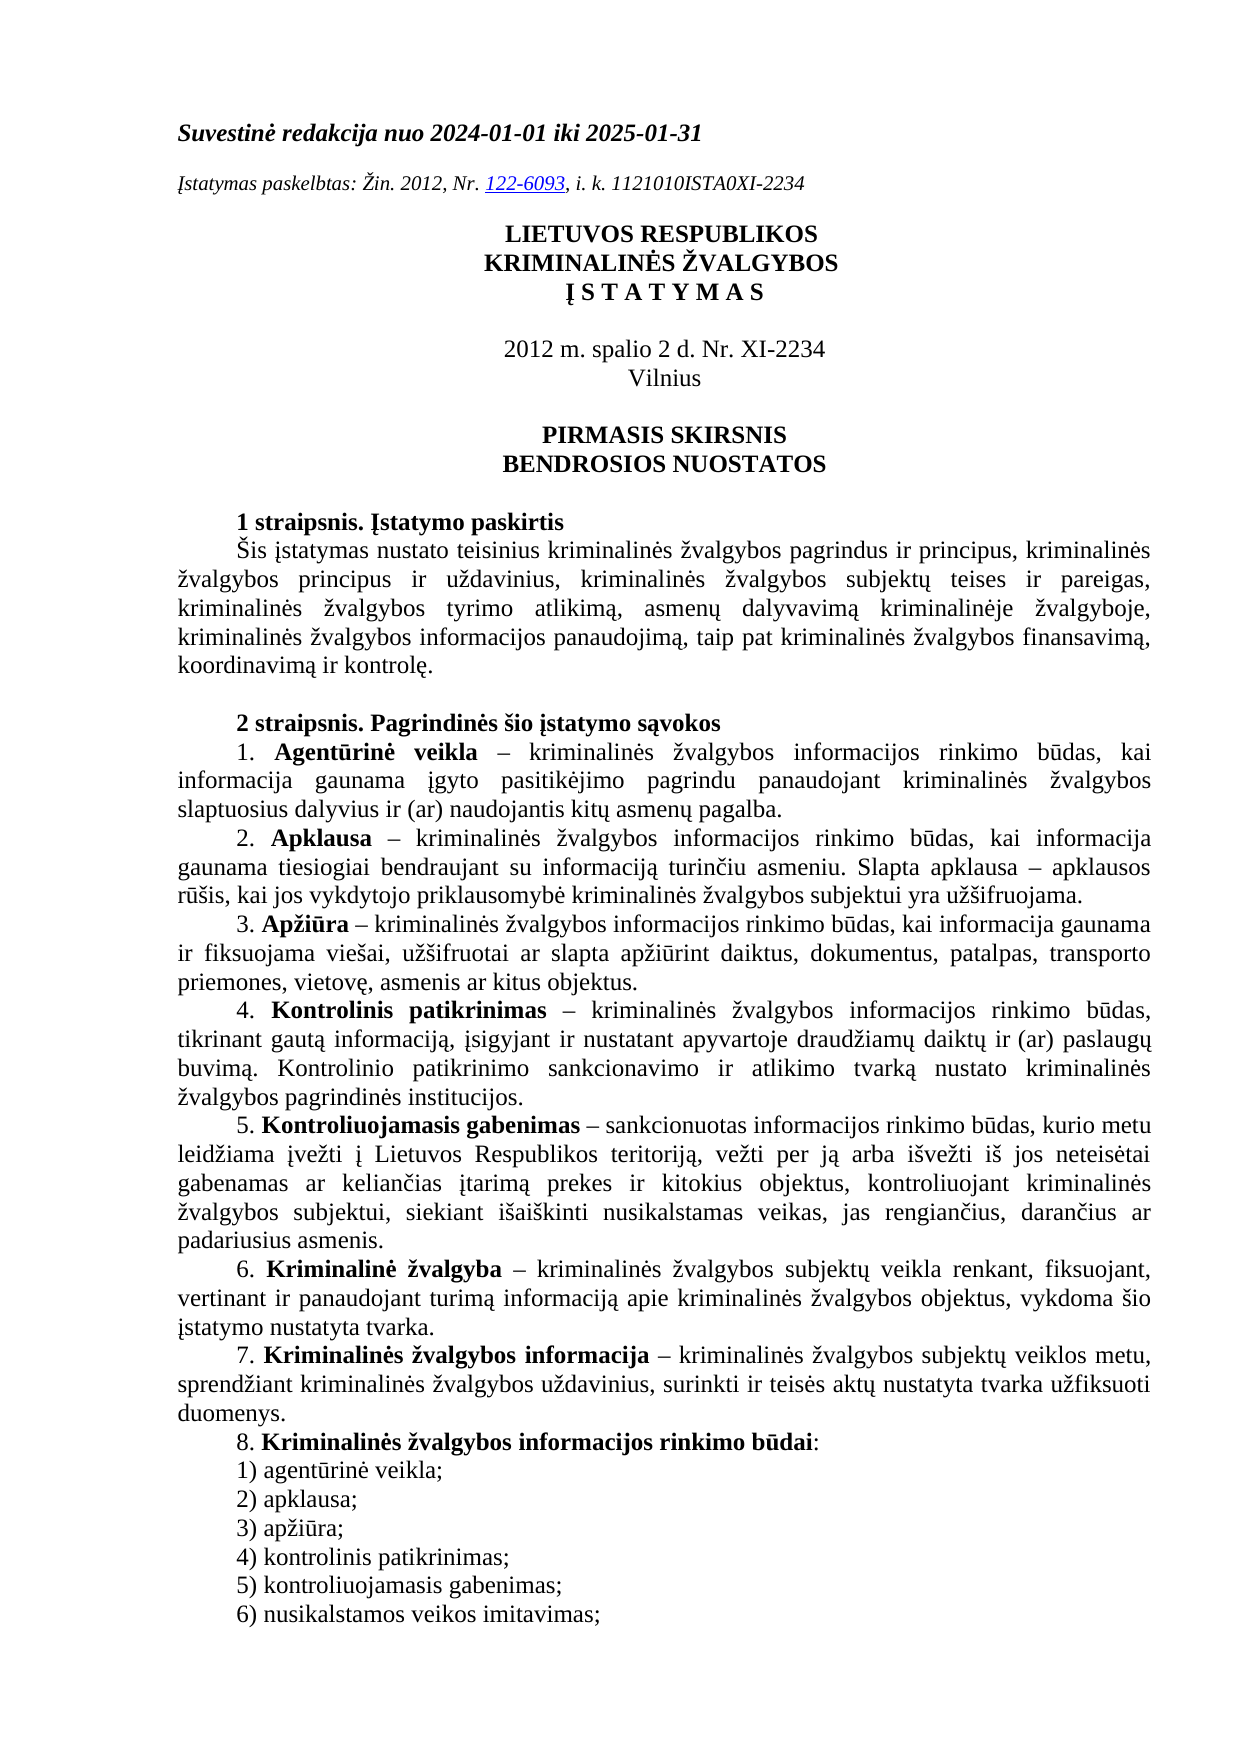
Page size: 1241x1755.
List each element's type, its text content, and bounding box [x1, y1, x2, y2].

text 5) kontroliuojamasis gabenimas; [177, 1570, 1152, 1599]
text Įstatymas paskelbtas: Žin. 2012, Nr. 122-6093, i. k. 1121010ISTA0XI-2234 [177, 171, 1152, 195]
text 6. Kriminalinė žvalgyba – kriminalinės žvalgybos subjektų veikla renkant, fiksuojant, vertinant ir panaudojant turimą informaciją apie kriminalinės žvalgybos objektus, vykdoma šio įstatymo nustatyta tvarka. [177, 1254, 1152, 1340]
text BENDROSIOS NUOSTATOS [177, 449, 1152, 478]
text 7. Kriminalinės žvalgybos informacija – kriminalinės žvalgybos subjektų veiklos metu, sprendžiant kriminalinės žvalgybos uždavinius, surinkti ir teisės aktų nustatyta tvarka užfiksuoti duomenys. [177, 1340, 1152, 1427]
text 1 straipsnis. Įstatymo paskirtis [177, 507, 1152, 535]
text Suvestinė redakcija nuo 2024-01-01 iki 2025-01-31 [177, 118, 1152, 147]
text 1. Agentūrinė veikla – kriminalinės žvalgybos informacijos rinkimo būdas, kai informacija gaunama įgyto pasitikėjimo pagrindu panaudojant kriminalinės žvalgybos slaptuosius dalyvius ir (ar) naudojantis kitų asmenų pagalba. [177, 737, 1152, 823]
text 2012 m. spalio 2 d. Nr. XI-2234 [177, 334, 1152, 363]
text 4. Kontrolinis patikrinimas – kriminalinės žvalgybos informacijos rinkimo būdas, tikrinant gautą informaciją, įsigyjant ir nustatant apyvartoje draudžiamų daiktų ir (ar) paslaugų buvimą. Kontrolinio patikrinimo sankcionavimo ir atlikimo tvarką nustato kriminalinės žvalgybos pagrindinės institucijos. [177, 995, 1152, 1110]
text 2) apklausa; [177, 1484, 1152, 1513]
text 2 straipsnis. Pagrindinės šio įstatymo sąvokos [177, 708, 1152, 737]
text 4) kontrolinis patikrinimas; [177, 1542, 1152, 1570]
text PIRMASIS SKIRSNIS [177, 420, 1152, 449]
text 5. Kontroliuojamasis gabenimas – sankcionuotas informacijos rinkimo būdas, kurio metu leidžiama įvežti į Lietuvos Respublikos teritoriją, vežti per ją arba išvežti iš jos neteisėtai gabenamas ar keliančias įtarimą prekes ir kitokius objektus, kontroliuojant kriminalinės žvalgybos subjektui, siekiant išaiškinti nusikalstamas veikas, jas rengiančius, darančius ar padariusius asmenis. [177, 1110, 1152, 1254]
text 1) agentūrinė veikla; [177, 1455, 1152, 1484]
text Vilnius [177, 363, 1152, 392]
text 3. Apžiūra – kriminalinės žvalgybos informacijos rinkimo būdas, kai informacija gaunama ir fiksuojama viešai, užšifruotai ar slapta apžiūrint daiktus, dokumentus, patalpas, transporto priemones, vietovę, asmenis ar kitus objektus. [177, 909, 1152, 995]
text KRIMINALINĖS ŽVALGYBOS Į S T A T Y M A S [177, 248, 1152, 305]
text 3) apžiūra; [177, 1513, 1152, 1542]
text LIETUVOS RESPUBLIKOS [177, 219, 1152, 248]
text 2. Apklausa – kriminalinės žvalgybos informacijos rinkimo būdas, kai informacija gaunama tiesiogiai bendraujant su informaciją turinčiu asmeniu. Slapta apklausa – apklausos rūšis, kai jos vykdytojo priklausomybė kriminalinės žvalgybos subjektui yra užšifruojama. [177, 823, 1152, 909]
text 6) nusikalstamos veikos imitavimas; [177, 1599, 1152, 1628]
text 8. Kriminalinės žvalgybos informacijos rinkimo būdai: [177, 1427, 1152, 1455]
text Šis įstatymas nustato teisinius kriminalinės žvalgybos pagrindus ir principus, kriminalinės žvalgybos principus ir uždavinius, kriminalinės žvalgybos subjektų teises ir pareigas, kriminalinės žvalgybos tyrimo atlikimą, asmenų dalyvavimą kriminalinėje žvalgyboje, kriminalinės žvalgybos informacijos panaudojimą, taip pat kriminalinės žvalgybos finansavimą, koordinavimą ir kontrolę. [177, 535, 1152, 679]
